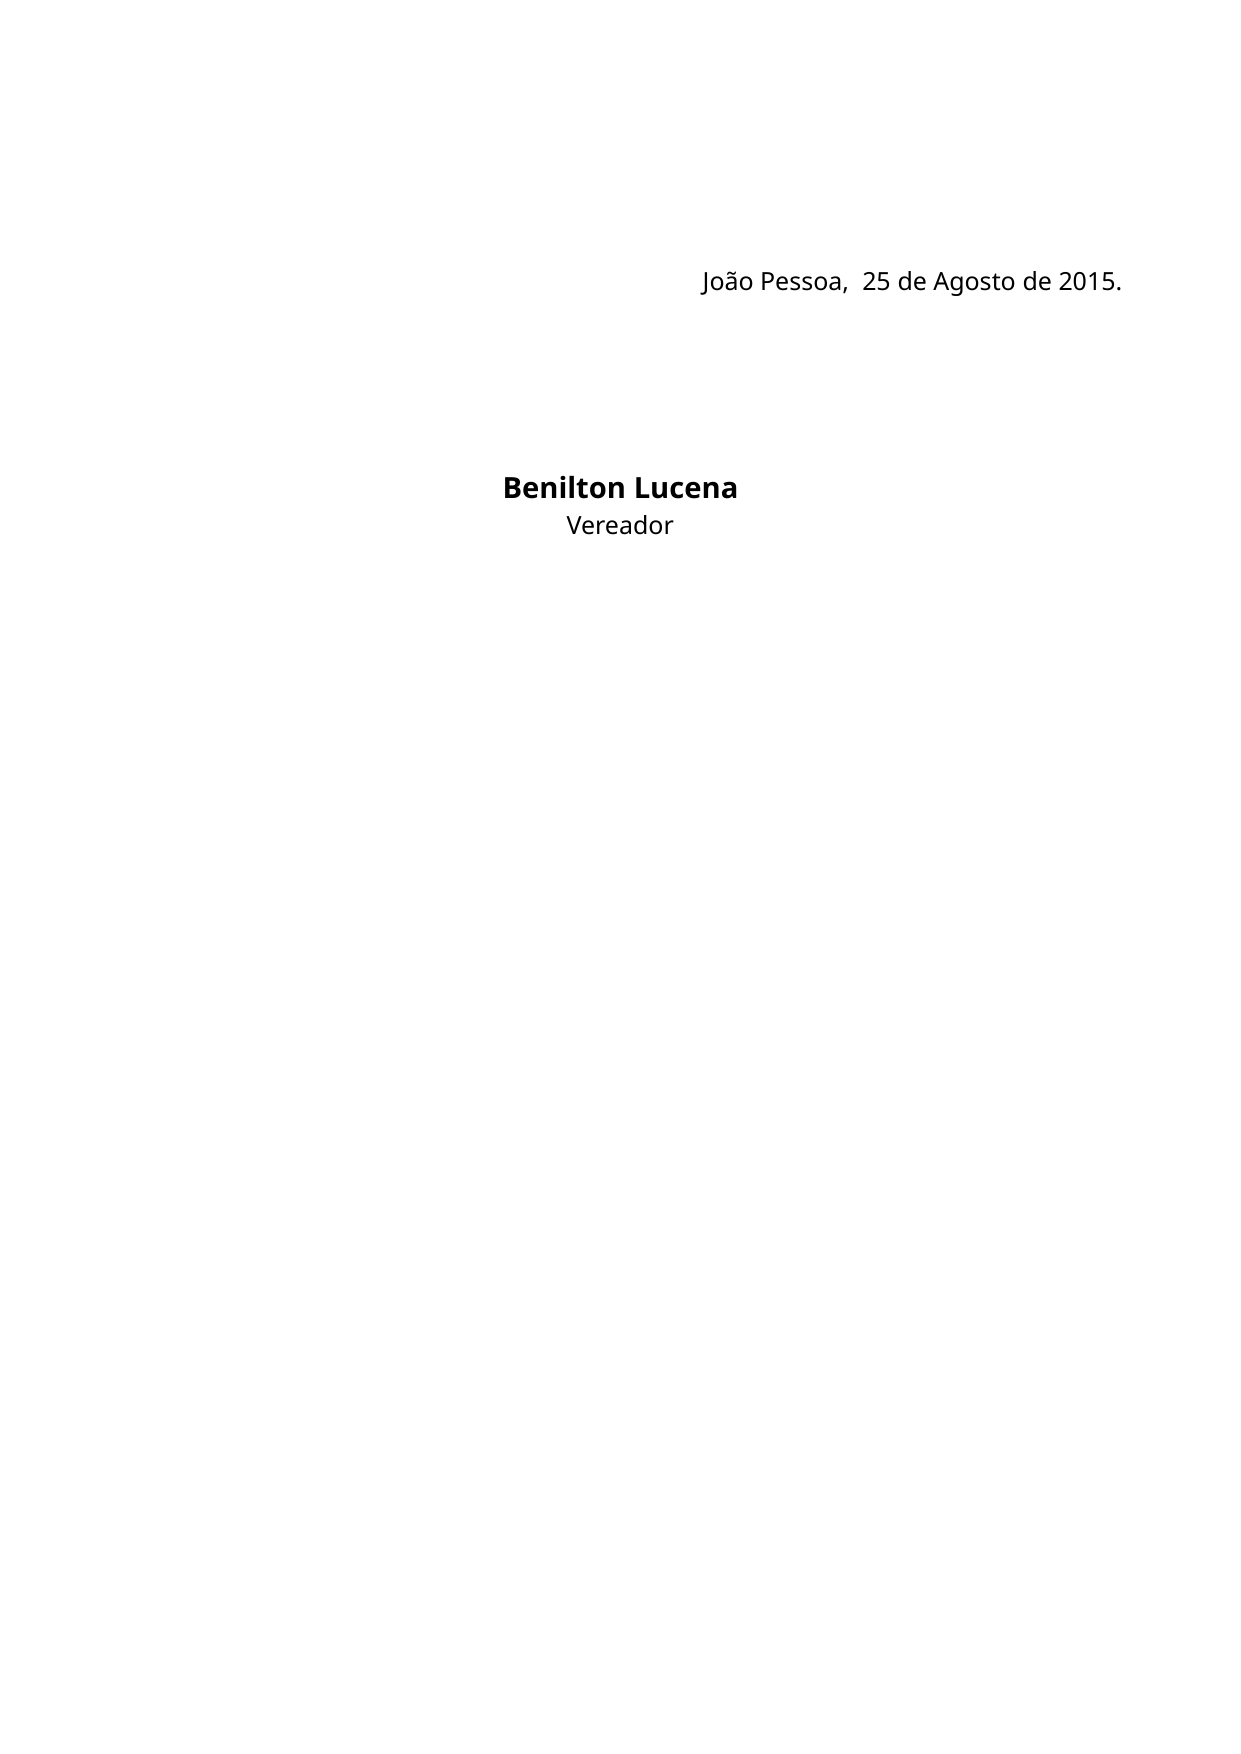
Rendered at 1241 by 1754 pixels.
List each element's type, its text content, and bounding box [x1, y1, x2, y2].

text Benilton Lucena [118, 468, 1122, 507]
text João Pessoa, 25 de Agosto de 2015. [118, 263, 1122, 297]
text Vereador [118, 507, 1122, 541]
